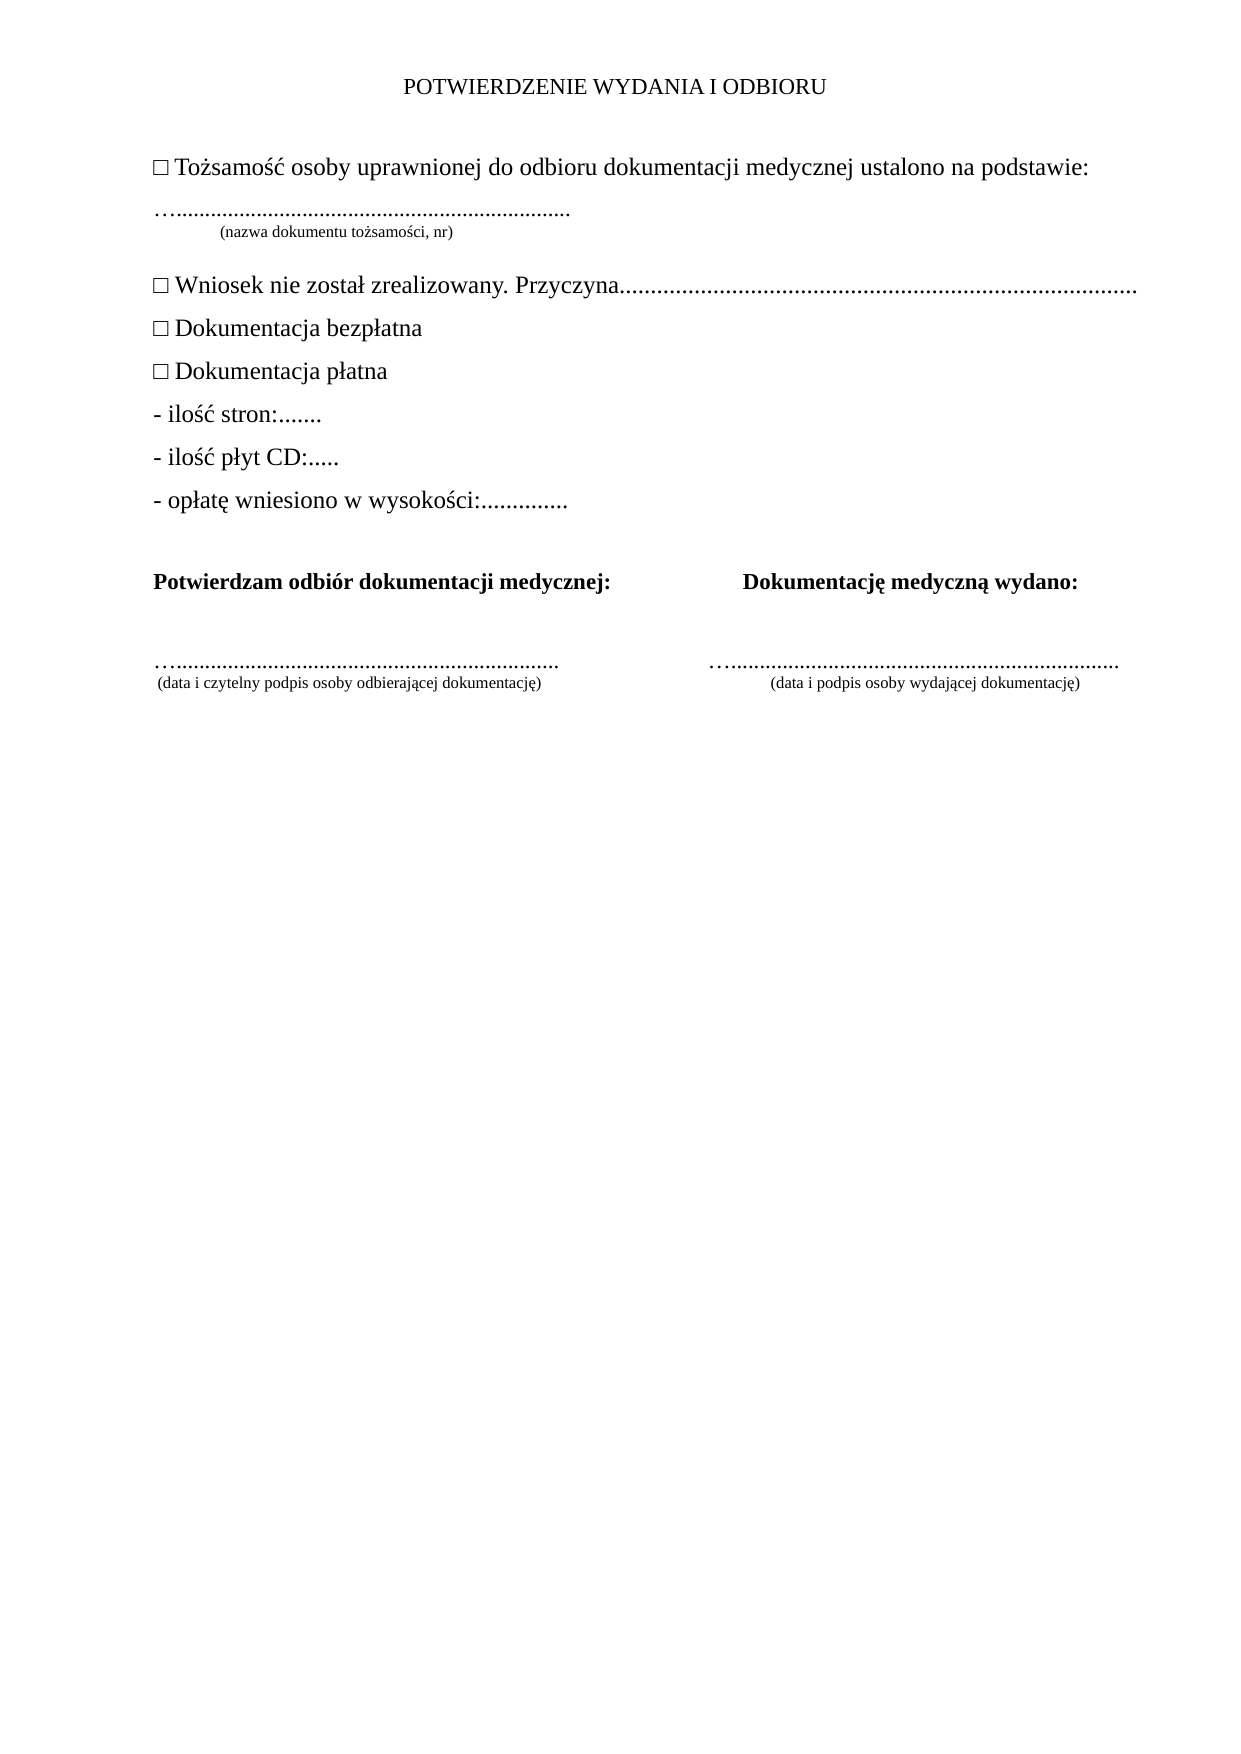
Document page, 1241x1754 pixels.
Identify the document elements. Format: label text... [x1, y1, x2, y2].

list □ Tożsamość osoby uprawnionej do odbioru dokumentacji medycznej ustalono na podstawie: [153, 152, 1152, 181]
list □ Wniosek nie został zrealizowany. Przyczyna................................................................................... [153, 270, 1152, 298]
text POTWIERDZENIE WYDANIA I ODBIORU [78, 73, 1152, 100]
list Potwierdzam odbiór dokumentacji medycznej: Dokumentację medyczną wydano: [153, 568, 1152, 594]
list - ilość stron:....... [153, 399, 1152, 428]
list □ Dokumentacja płatna [153, 356, 1152, 385]
list □ Dokumentacja bezpłatna [153, 313, 1152, 342]
list - opłatę wniesiono w wysokości:.............. [153, 485, 1152, 514]
list …..................................................................... [153, 196, 1152, 222]
list (nazwa dokumentu tożsamości, nr) [153, 222, 1152, 241]
list (data i czytelny podpis osoby odbierającej dokumentację) (data i podpis osoby wydającej dokumentację) [153, 673, 1152, 692]
list …................................................................... ….................................................................... [153, 647, 1152, 673]
list - ilość płyt CD:..... [153, 442, 1152, 471]
